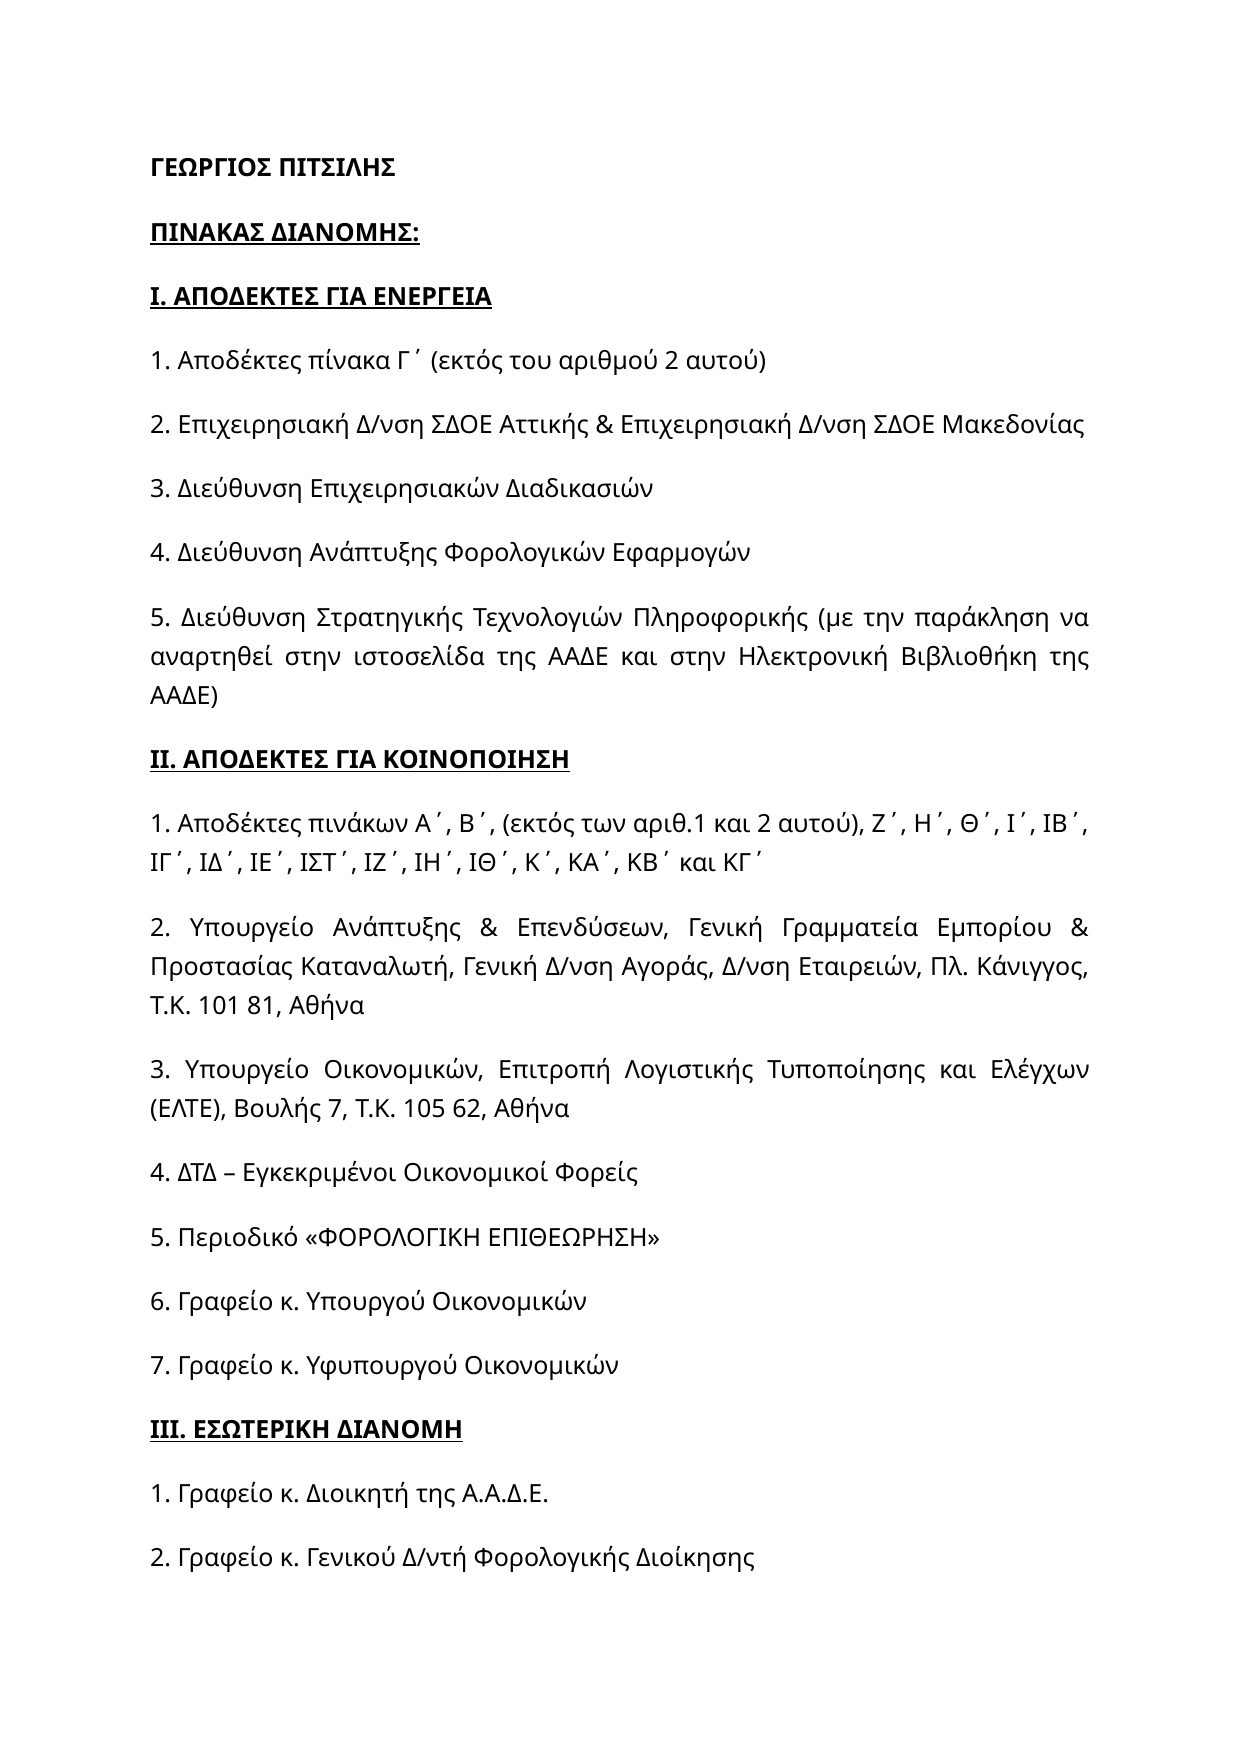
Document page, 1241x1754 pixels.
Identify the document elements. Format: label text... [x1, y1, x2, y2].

text 1. Αποδέκτες πίνακα Γ΄ (εκτός του αριθμού 2 αυτού) [150, 342, 1090, 377]
text 5. Διεύθυνση Στρατηγικής Τεχνολογιών Πληροφορικής (με την παράκληση να αναρτηθεί στην ιστοσελίδα της ΑΑΔΕ και στην Ηλεκτρονική Βιβλιοθήκη της ΑΑΔΕ) [150, 599, 1090, 712]
text Ι. ΑΠΟΔΕΚΤΕΣ ΓΙΑ ΕΝΕΡΓΕΙΑ [150, 278, 1090, 312]
text ΙΙ. ΑΠΟΔΕΚΤΕΣ ΓΙΑ ΚΟΙΝΟΠΟΙΗΣΗ [150, 742, 1090, 776]
text ΓΕΩΡΓΙΟΣ ΠΙΤΣΙΛΗΣ [150, 150, 1090, 184]
text 7. Γραφείο κ. Υφυπουργού Οικονομικών [150, 1347, 1090, 1382]
text 4. ΔΤΔ – Εγκεκριμένοι Οικονομικοί Φορείς [150, 1155, 1090, 1189]
text 3. Διεύθυνση Επιχειρησιακών Διαδικασιών [150, 471, 1090, 505]
text 2. Υπουργείο Ανάπτυξης & Επενδύσεων, Γενική Γραμματεία Εμπορίου & Προστασίας Καταναλωτή, Γενική Δ/νση Αγοράς, Δ/νση Εταιρειών, Πλ. Κάνιγγος, Τ.Κ. 101 81, Αθήνα [150, 909, 1090, 1022]
text 3. Υπουργείο Οικονομικών, Επιτροπή Λογιστικής Τυποποίησης και Ελέγχων (ΕΛΤΕ), Βουλής 7, Τ.Κ. 105 62, Αθήνα [150, 1052, 1090, 1125]
text 4. Διεύθυνση Ανάπτυξης Φορολογικών Εφαρμογών [150, 535, 1090, 569]
text 6. Γραφείο κ. Υπουργού Οικονομικών [150, 1283, 1090, 1317]
text 1. Γραφείο κ. Διοικητή της Α.Α.Δ.Ε. [150, 1476, 1090, 1510]
text 1. Αποδέκτες πινάκων Α΄, Β΄, (εκτός των αριθ.1 και 2 αυτού), Ζ΄, Η΄, Θ΄, Ι΄, ΙΒ΄, ΙΓ΄, ΙΔ΄, ΙΕ΄, ΙΣΤ΄, ΙΖ΄, ΙΗ΄, ΙΘ΄, Κ΄, ΚΑ΄, ΚΒ΄ και ΚΓ΄ [150, 806, 1090, 879]
text 5. Περιοδικό «ΦΟΡΟΛΟΓΙΚΗ ΕΠΙΘΕΩΡΗΣΗ» [150, 1219, 1090, 1253]
text ΙΙΙ. ΕΣΩΤΕΡΙΚΗ ΔΙΑΝΟΜΗ [150, 1412, 1090, 1446]
text 2. Επιχειρησιακή Δ/νση ΣΔΟΕ Αττικής & Επιχειρησιακή Δ/νση ΣΔΟΕ Μακεδονίας [150, 407, 1090, 441]
text ΠΙΝΑΚΑΣ ΔΙΑΝΟΜΗΣ: [150, 214, 1090, 248]
text 2. Γραφείο κ. Γενικού Δ/ντή Φορολογικής Διοίκησης [150, 1540, 1090, 1574]
